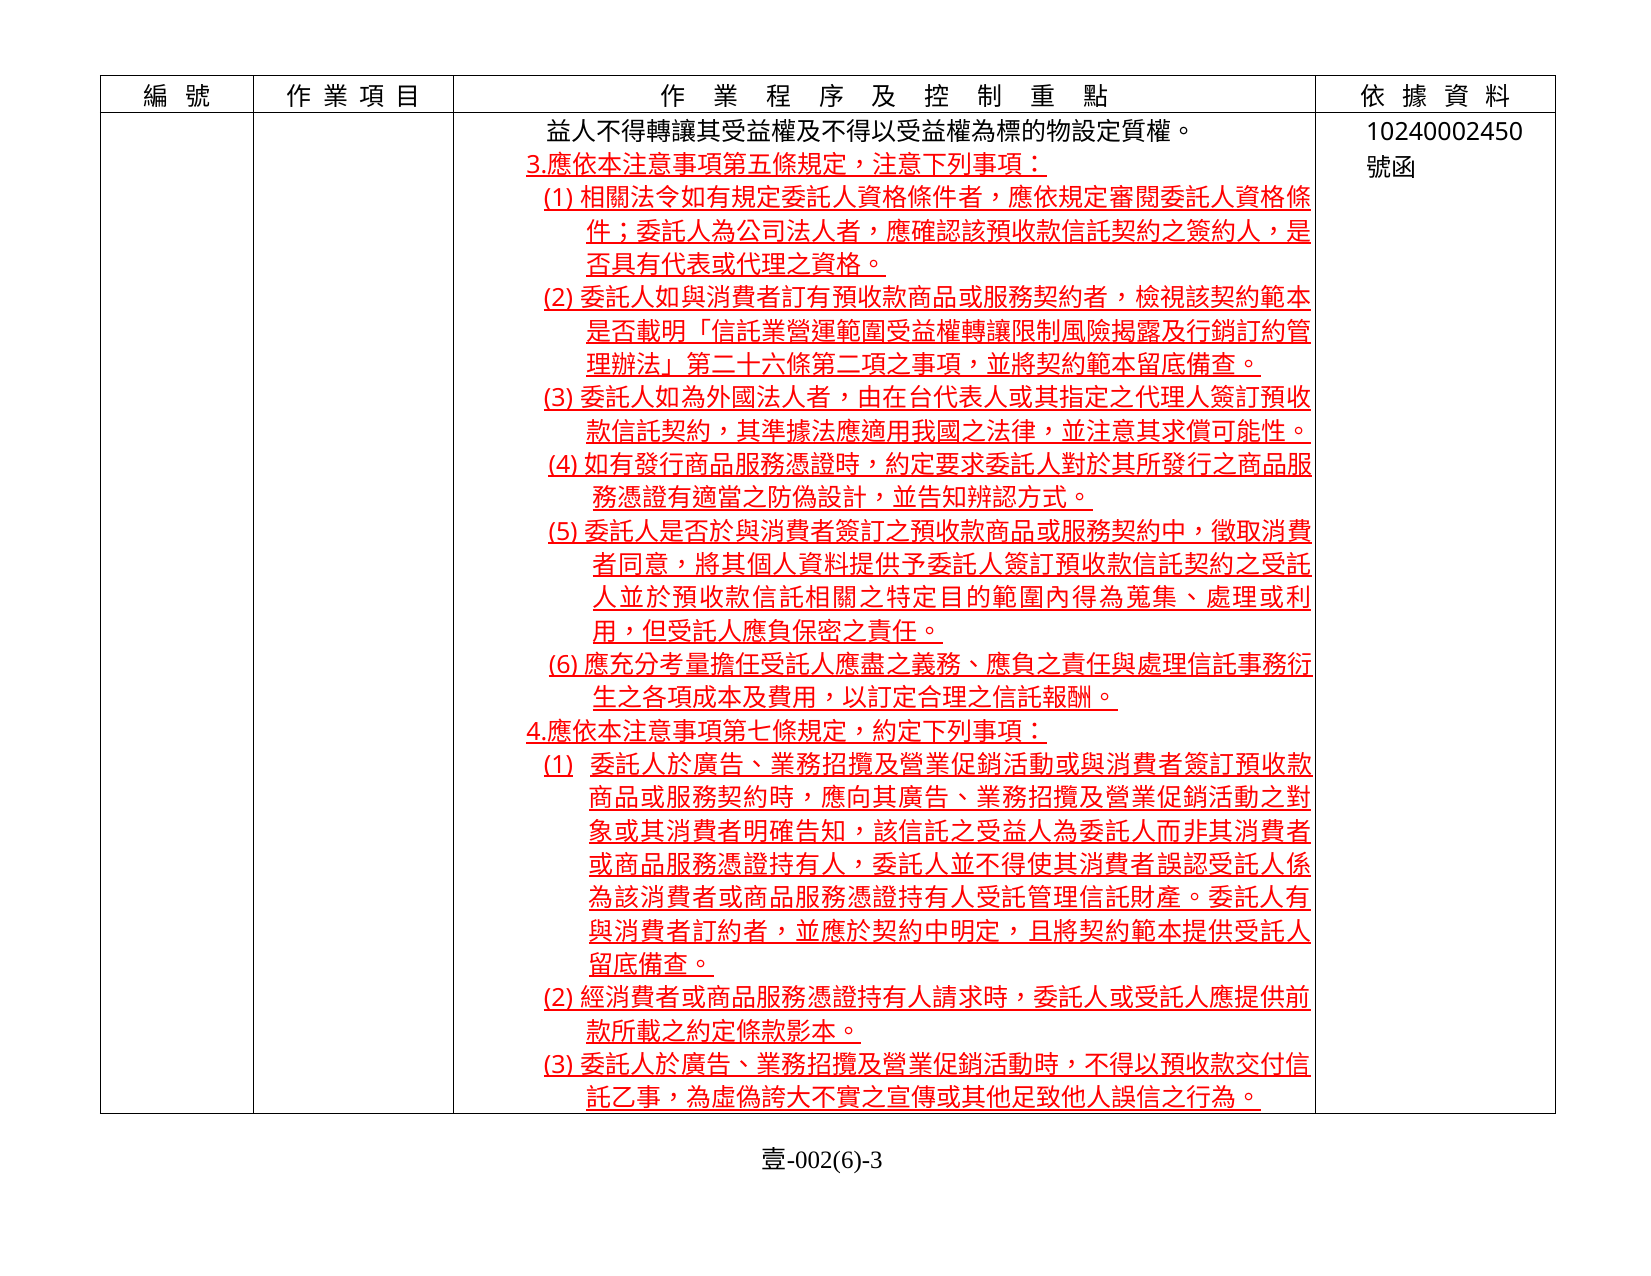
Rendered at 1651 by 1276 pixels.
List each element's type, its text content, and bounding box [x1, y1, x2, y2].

table_cell 益人不得轉讓其受益權及不得以受益權為標的物設定質權。 3.應依本注意事項第五條規定，注意下列事項： (1) 相關法令如有規定委託人資格條件者，應依規定審閱委託人資格條件；委託人為公司法人者，應確認該預收款信託契約之簽約人，是否具有代表或代理之資格。 (2) 委託人如與消費者訂有預收款商品或服務契約者，檢視該契約範本是否載明「信託業營運範圍受益權轉讓限制風險揭露及行銷訂約管理辦法」第二十六條第二項之事項，並將契約範本留底備查。 (3) 委託人如為外國法人者，由在台代表人或其指定之代理人簽訂預收款信託契約，其準據法應適用我國之法律，並注意其求償可能性。 (4) 如有發行商品服務憑證時，約定要求委託人對於其所發行之商品服務憑證有適當之防偽設計，並告知辨認方式。 (5) 委託人是否於與消費者簽訂之預收款商品或服務契約中，徵取消費者同意，將其個人資料提供予委託人簽訂預收款信託契約之受託人並於預收款信託相關之特定目的範圍內得為蒐集、處理或利用，但受託人應負保密之責任。 (6) 應充分考量擔任受託人應盡之義務、應負之責任與處理信託事務衍生之各項成本及費用，以訂定合理之信託報酬。 4.應依本注意事項第七條規定，約定下列事項： (1) 委託人於廣告、業務招攬及營業促銷活動或與消費者簽訂預收款商品或服務契約時，應向其廣告、業務招攬及營業促銷活動之對象或其消費者明確告知，該信託之受益人為委託人而非其消費者或商品服務憑證持有人，委託人並不得使其消費者誤認受託人係為該消費者或商品服務憑證持有人受託管理信託財產。委託人有與消費者訂約者，並應於契約中明定，且將契約範本提供受託人留底備查。 (2) 經消費者或商品服務憑證持有人請求時，委託人或受託人應提供前款所載之約定條款影本。 (3) 委託人於廣告、業務招攬及營業促銷活動時，不得以預收款交付信託乙事，為虛偽誇大不實之宣傳或其他足致他人誤信之行為。 [454, 113, 1315, 1113]
table_header 作 業 項 目 [254, 76, 453, 112]
table_header 依 據 資 料 [1316, 76, 1555, 112]
table_cell [101, 113, 253, 1113]
table_header 作 業 程 序 及 控 制 重 點 [454, 76, 1315, 112]
table_cell [254, 113, 453, 1113]
table_cell 10240002450號函 [1316, 113, 1555, 1113]
table_header 編 號 [101, 76, 253, 112]
